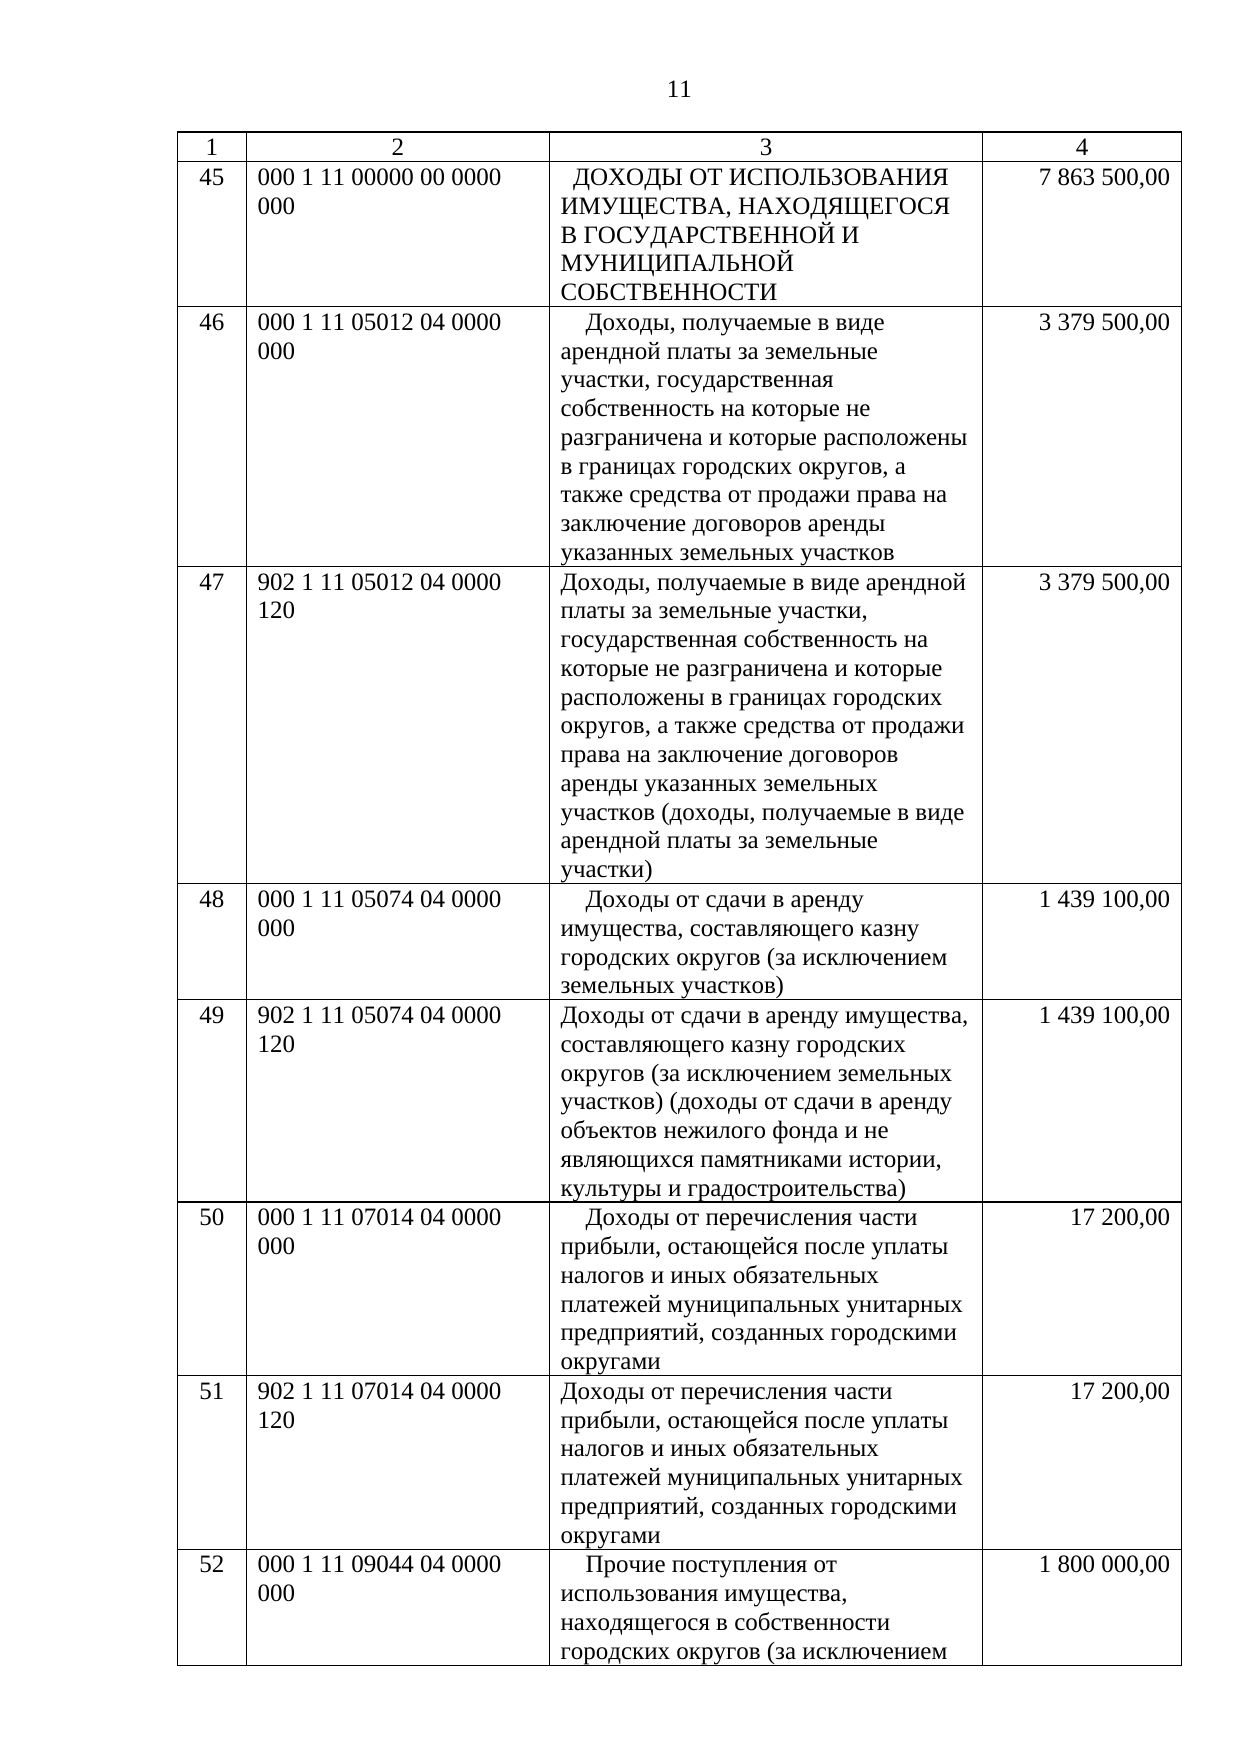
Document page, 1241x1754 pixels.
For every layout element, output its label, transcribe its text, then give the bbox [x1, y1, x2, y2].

table_cell 17 200,00 [983, 1376, 1181, 1548]
table_cell 000 1 11 07014 04 0000 000 [247, 1203, 549, 1375]
table_cell 46 [178, 307, 246, 566]
table_cell Доходы, получаемые в виде арендной платы за земельные участки, государственная собственность на которые не разграничена и которые расположены в границах городских округов, а также средства от продажи права на заключение договоров аренды указанных земельных участков [550, 307, 982, 566]
table_cell Доходы от перечисления части прибыли, остающейся после уплаты налогов и иных обязательных платежей муниципальных унитарных предприятий, созданных городскими округами [550, 1203, 982, 1375]
table_cell 45 [178, 162, 246, 306]
table_cell 000 1 11 00000 00 0000 000 [247, 162, 549, 306]
table_cell 52 [178, 1550, 246, 1664]
table_cell 902 1 11 05074 04 0000 120 [247, 1000, 549, 1201]
table_cell Прочие поступления от использования имущества, находящегося в собственности городских округов (за исключением [550, 1550, 982, 1664]
table_cell 50 [178, 1203, 246, 1375]
table_cell 3 379 500,00 [983, 307, 1181, 566]
table_cell ДОХОДЫ ОТ ИСПОЛЬЗОВАНИЯ ИМУЩЕСТВА, НАХОДЯЩЕГОСЯ В ГОСУДАРСТВЕННОЙ И МУНИЦИПАЛЬНОЙ СОБСТВЕННОСТИ [550, 162, 982, 306]
table_cell 7 863 500,00 [983, 162, 1181, 306]
table_cell Доходы от сдачи в аренду имущества, составляющего казну городских округов (за исключением земельных участков) [550, 884, 982, 999]
table_cell 902 1 11 05012 04 0000 120 [247, 567, 549, 883]
table_cell 17 200,00 [983, 1203, 1181, 1375]
table_cell 3 379 500,00 [983, 567, 1181, 883]
table_header 3 [550, 133, 982, 161]
table_cell 51 [178, 1376, 246, 1548]
table_cell 49 [178, 1000, 246, 1201]
table_cell 48 [178, 884, 246, 999]
table_cell Доходы, получаемые в виде арендной платы за земельные участки, государственная собственность на которые не разграничена и которые расположены в границах городских округов, а также средства от продажи права на заключение договоров аренды указанных земельных участков (доходы, получаемые в виде арендной платы за земельные участки) [550, 567, 982, 883]
table_cell Доходы от перечисления части прибыли, остающейся после уплаты налогов и иных обязательных платежей муниципальных унитарных предприятий, созданных городскими округами [550, 1376, 982, 1548]
table_cell 000 1 11 05074 04 0000 000 [247, 884, 549, 999]
table_cell 1 439 100,00 [983, 884, 1181, 999]
table_cell 000 1 11 05012 04 0000 000 [247, 307, 549, 566]
table_cell 902 1 11 07014 04 0000 120 [247, 1376, 549, 1548]
table_cell 1 800 000,00 [983, 1550, 1181, 1664]
table_cell Доходы от сдачи в аренду имущества, составляющего казну городских округов (за исключением земельных участков) (доходы от сдачи в аренду объектов нежилого фонда и не являющихся памятниками истории, культуры и градостроительства) [550, 1000, 982, 1201]
table_header 4 [983, 133, 1181, 161]
table_cell 000 1 11 09044 04 0000 000 [247, 1550, 549, 1664]
table_header 1 [178, 133, 246, 161]
table_header 2 [247, 133, 549, 161]
table_cell 1 439 100,00 [983, 1000, 1181, 1201]
table_cell 47 [178, 567, 246, 883]
